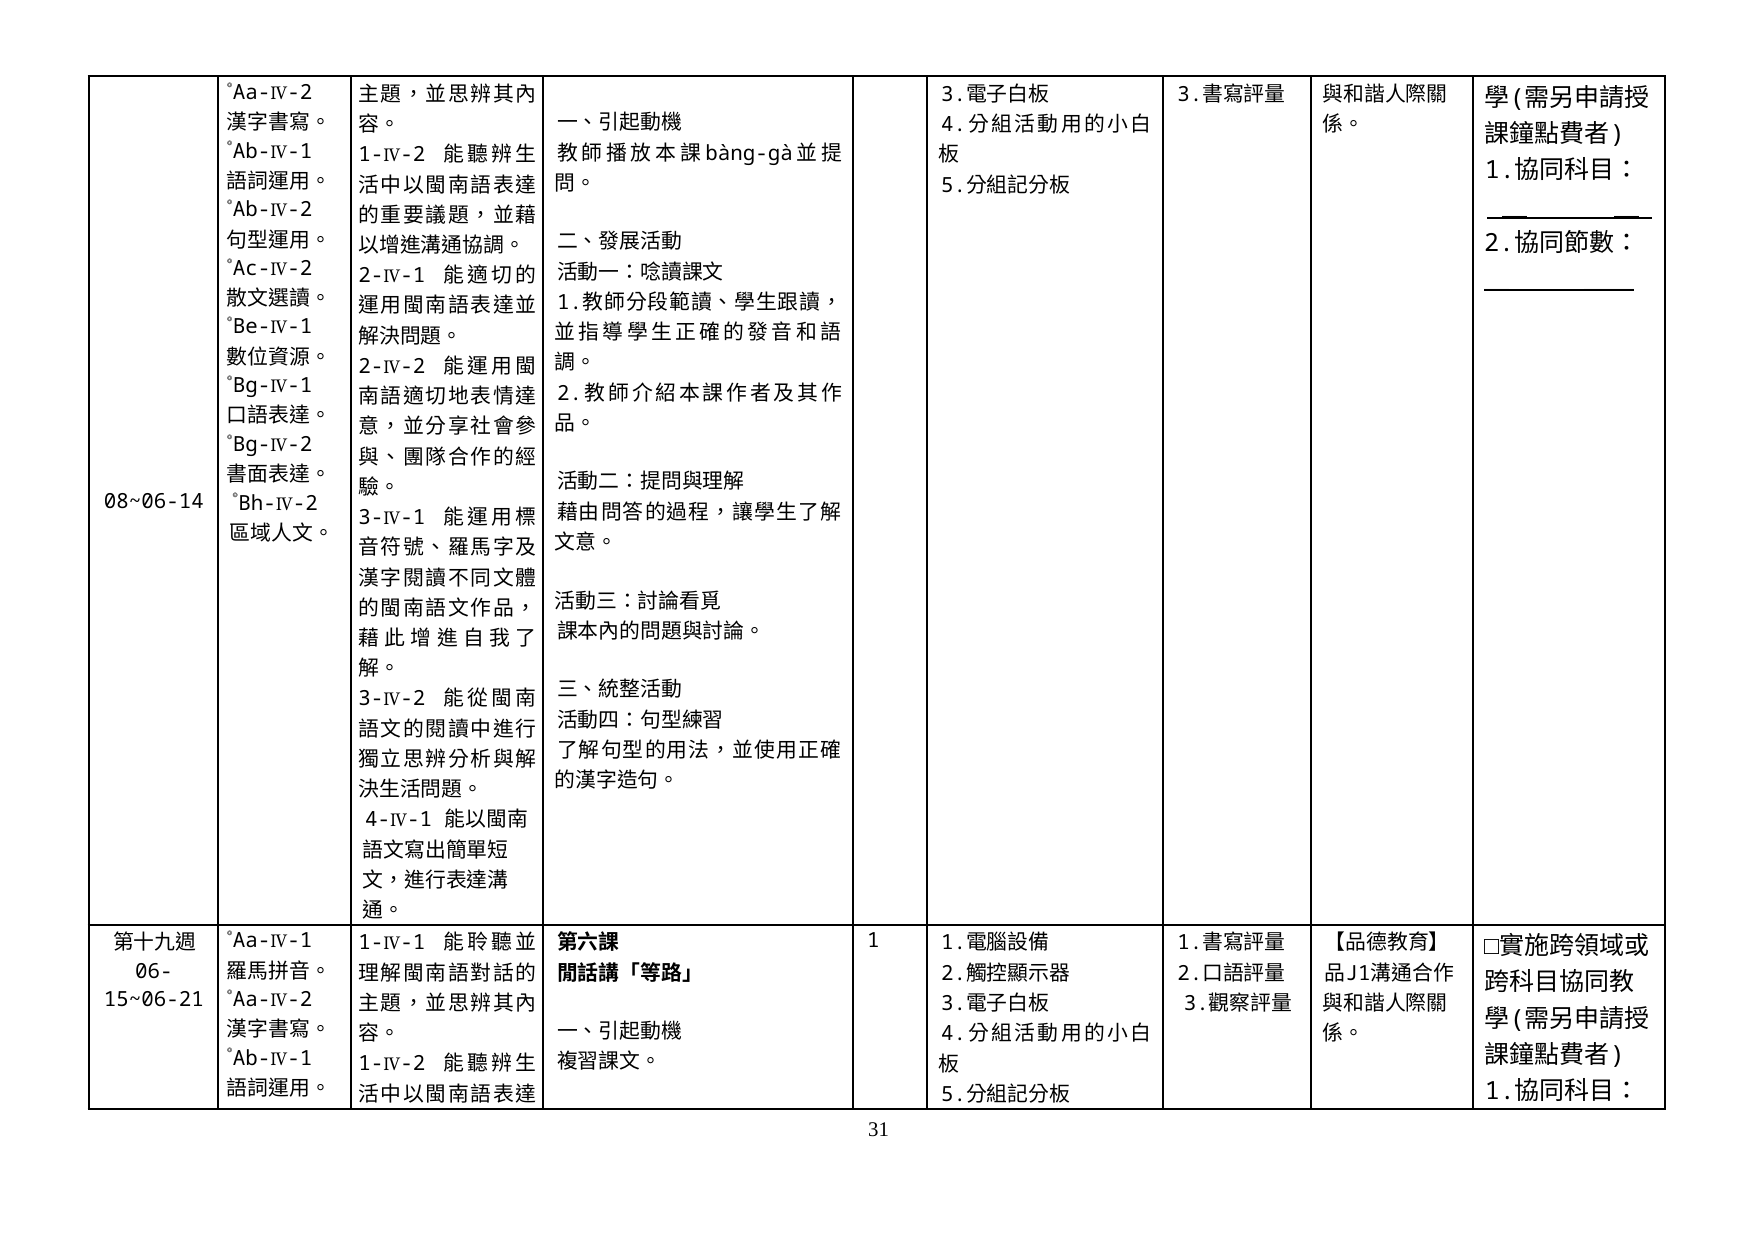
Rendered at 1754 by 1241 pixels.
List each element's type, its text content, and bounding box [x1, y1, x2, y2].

table_cell 1-Ⅳ-1 能聆聽並理解閩南語對話的主題，並思辨其內容。 1-Ⅳ-2 能聽辨生活中以閩南語表達 [352, 926, 542, 1107]
table_cell 學(需另申請授課鐘點費者) 1.協同科目： ＿ ＿ 2.協同節數： ＿ ＿＿ [1474, 77, 1664, 923]
table_cell 1.書寫評量 2.口語評量 3.觀察評量 [1164, 926, 1310, 1107]
table_cell 第十九週 06-15~06-21 [90, 926, 217, 1107]
table_cell 與和諧人際關係。 [1312, 77, 1472, 923]
table_cell 第六課 閒話講「等路」 一、引起動機 複習課文。 [544, 926, 852, 1107]
table_cell 一、引起動機 教師播放本課bàng-gà並提問。 二、發展活動 活動一：唸讀課文 1.教師分段範讀、學生跟讀，並指導學生正確的發音和語調。 2.教師介紹本課作者及其作品。 活動二：提問與理解 藉由問答的過程，讓學生了解文意。 活動三：討論看覓 課本內的問題與討論。 三、統整活動 活動四：句型練習 了解句型的用法，並使用正確的漢字造句。 [544, 77, 852, 923]
table_cell ◎Aa-Ⅳ-1 羅馬拼音。 ◎Aa-Ⅳ-2 漢字書寫。 ◎Ab-Ⅳ-1 語詞運用。 [219, 926, 350, 1107]
table_cell 【品德教育】 品J1溝通合作與和諧人際關係。 [1312, 926, 1472, 1107]
table_cell 主題，並思辨其內容。 1-Ⅳ-2 能聽辨生活中以閩南語表達的重要議題，並藉以增進溝通協調。 2-Ⅳ-1 能適切的運用閩南語表達並解決問題。 2-Ⅳ-2 能運用閩南語適切地表情達意，並分享社會參與、團隊合作的經驗。 3-Ⅳ-1 能運用標音符號、羅馬字及漢字閱讀不同文體的閩南語文作品，藉此增進自我了解。 3-Ⅳ-2 能從閩南語文的閱讀中進行獨立思辨分析與解決生活問題。 4-Ⅳ-1 能以閩南語文寫出簡單短文，進行表達溝通。 [352, 77, 542, 923]
table_cell 08~06-14 [90, 77, 217, 923]
table_cell 1 [854, 926, 926, 1107]
table_cell 3.電子白板 4.分組活動用的小白板 5.分組記分板 [928, 77, 1162, 923]
table_cell 3.書寫評量 [1164, 77, 1310, 923]
table_cell ◎Aa-Ⅳ-2 漢字書寫。 ◎Ab-Ⅳ-1 語詞運用。 ◎Ab-Ⅳ-2 句型運用。 ◎Ac-Ⅳ-2 散文選讀。 ◎Be-Ⅳ-1 數位資源。 ◎Bg-Ⅳ-1 口語表達。 ◎Bg-Ⅳ-2 書面表達。 ◎Bh-Ⅳ-2 區域人文。 [219, 77, 350, 923]
table_cell □實施跨領域或跨科目協同教學(需另申請授課鐘點費者) 1.協同科目： [1474, 926, 1664, 1107]
table_cell [854, 77, 926, 923]
table_cell 1.電腦設備 2.觸控顯示器 3.電子白板 4.分組活動用的小白板 5.分組記分板 [928, 926, 1162, 1107]
